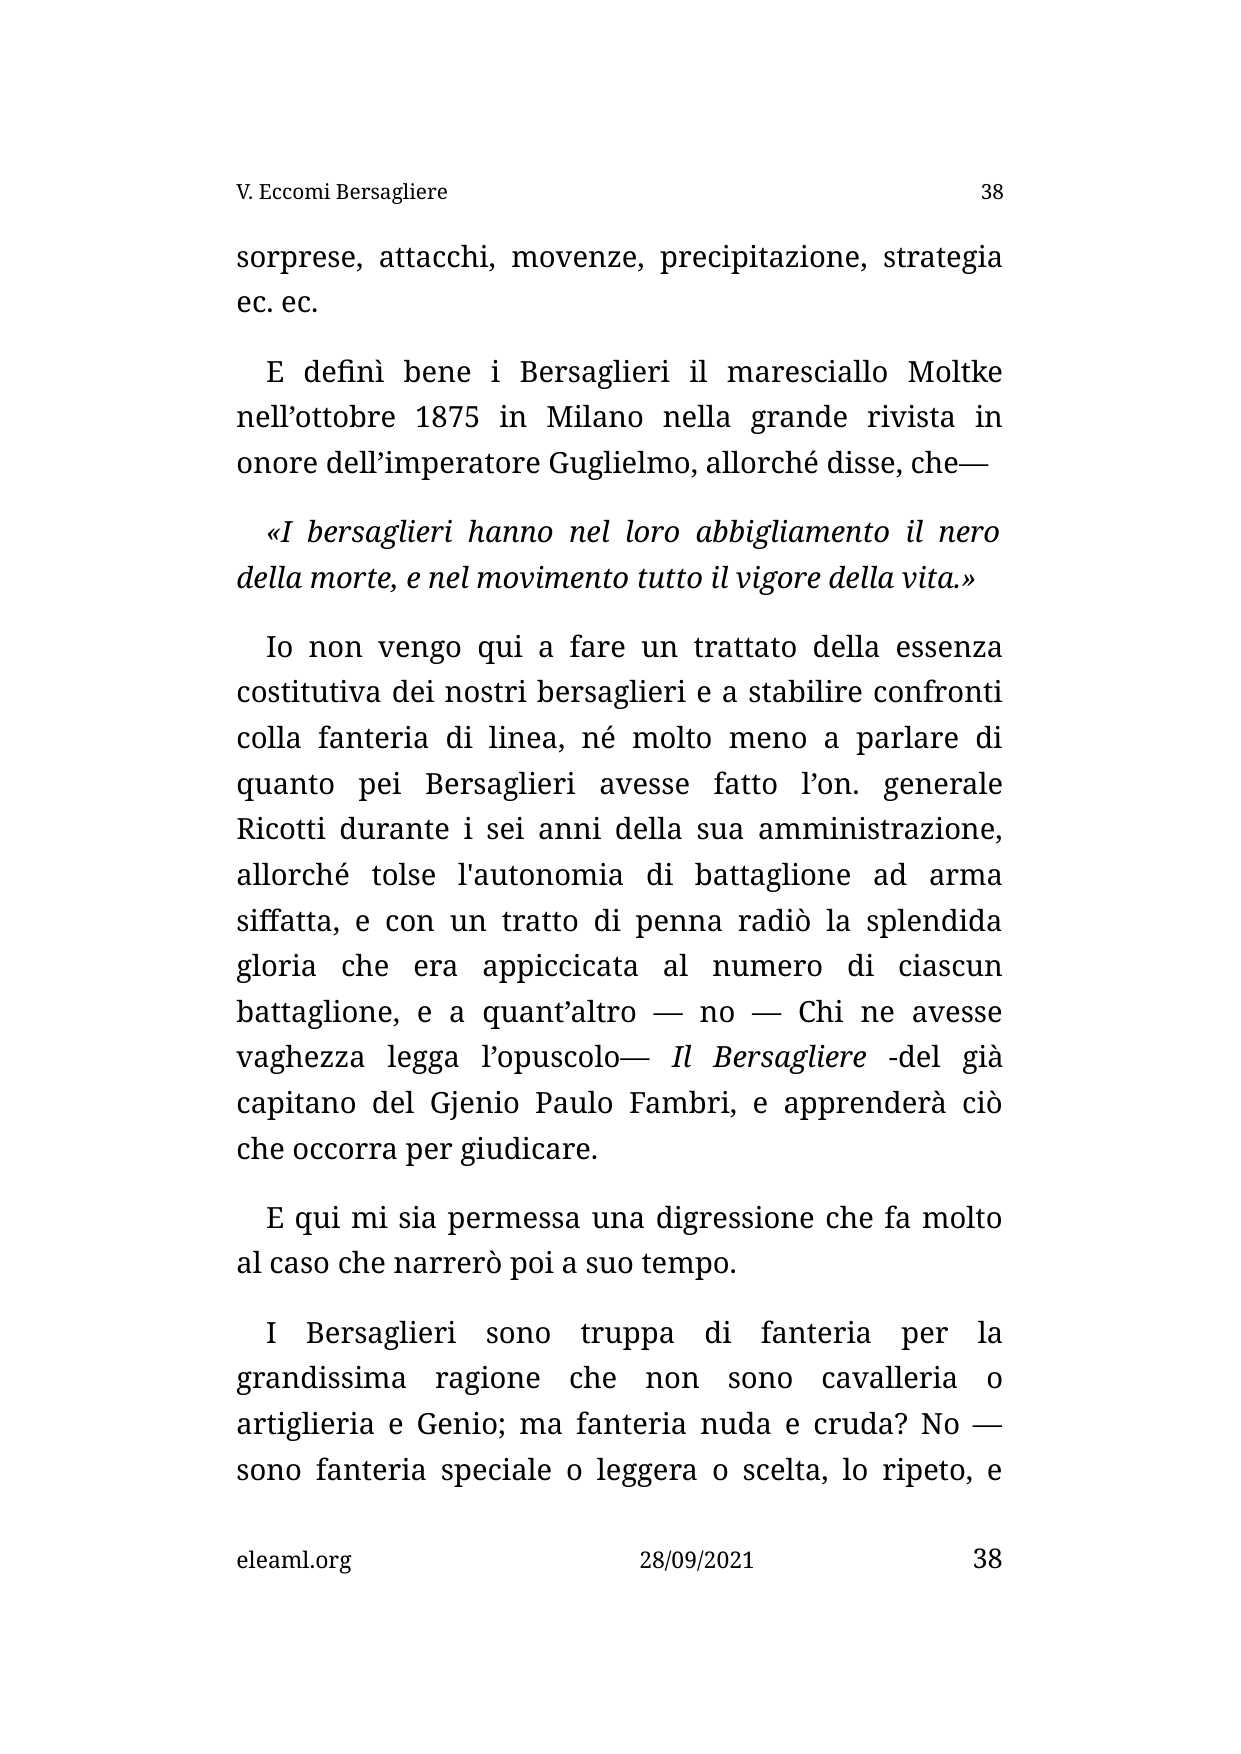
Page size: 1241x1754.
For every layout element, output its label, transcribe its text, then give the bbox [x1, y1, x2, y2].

text Io non vengo qui a fare un trattato della essenza costitutiva dei nostri bersaglieri e a stabilire confronti colla fanteria di linea, né molto meno a parlare di quanto pei Bersaglieri avesse fatto l’on. generale Ricotti durante i sei anni della sua amministrazione, allorché tolse l'autonomia di battaglione ad arma siffatta, e con un tratto di penna radiò la splendida gloria che era appiccicata al numero di ciascun battaglione, e a quant’altro — no — Chi ne avesse vaghezza legga l’opuscolo— Il Bersagliere -del già capitano del Gjenio Paulo Fambri, e apprenderà ciò che occorra per giudicare. [236, 626, 1004, 1168]
text sorprese, attacchi, movenze, precipitazione, strategia ec. ec. [236, 236, 1004, 321]
text «I bersaglieri hanno nel loro abbigliamento il nero della morte, e nel movimento tutto il vigore della vita.» [236, 511, 1004, 597]
text E qui mi sia permessa una digressione che fa molto al caso che narrerò poi a suo tempo. [236, 1197, 1004, 1282]
text E definì bene i Bersaglieri il maresciallo Moltke nell’ottobre 1875 in Milano nella grande rivista in onore dell’imperatore Guglielmo, allorché disse, che— [236, 351, 1004, 482]
text I Bersaglieri sono truppa di fanteria per la grandissima ragione che non sono cavalleria o artiglieria e Genio; ma fanteria nuda e cruda? No — sono fanteria speciale o leggera o scelta, lo ripeto, e [236, 1312, 1004, 1488]
